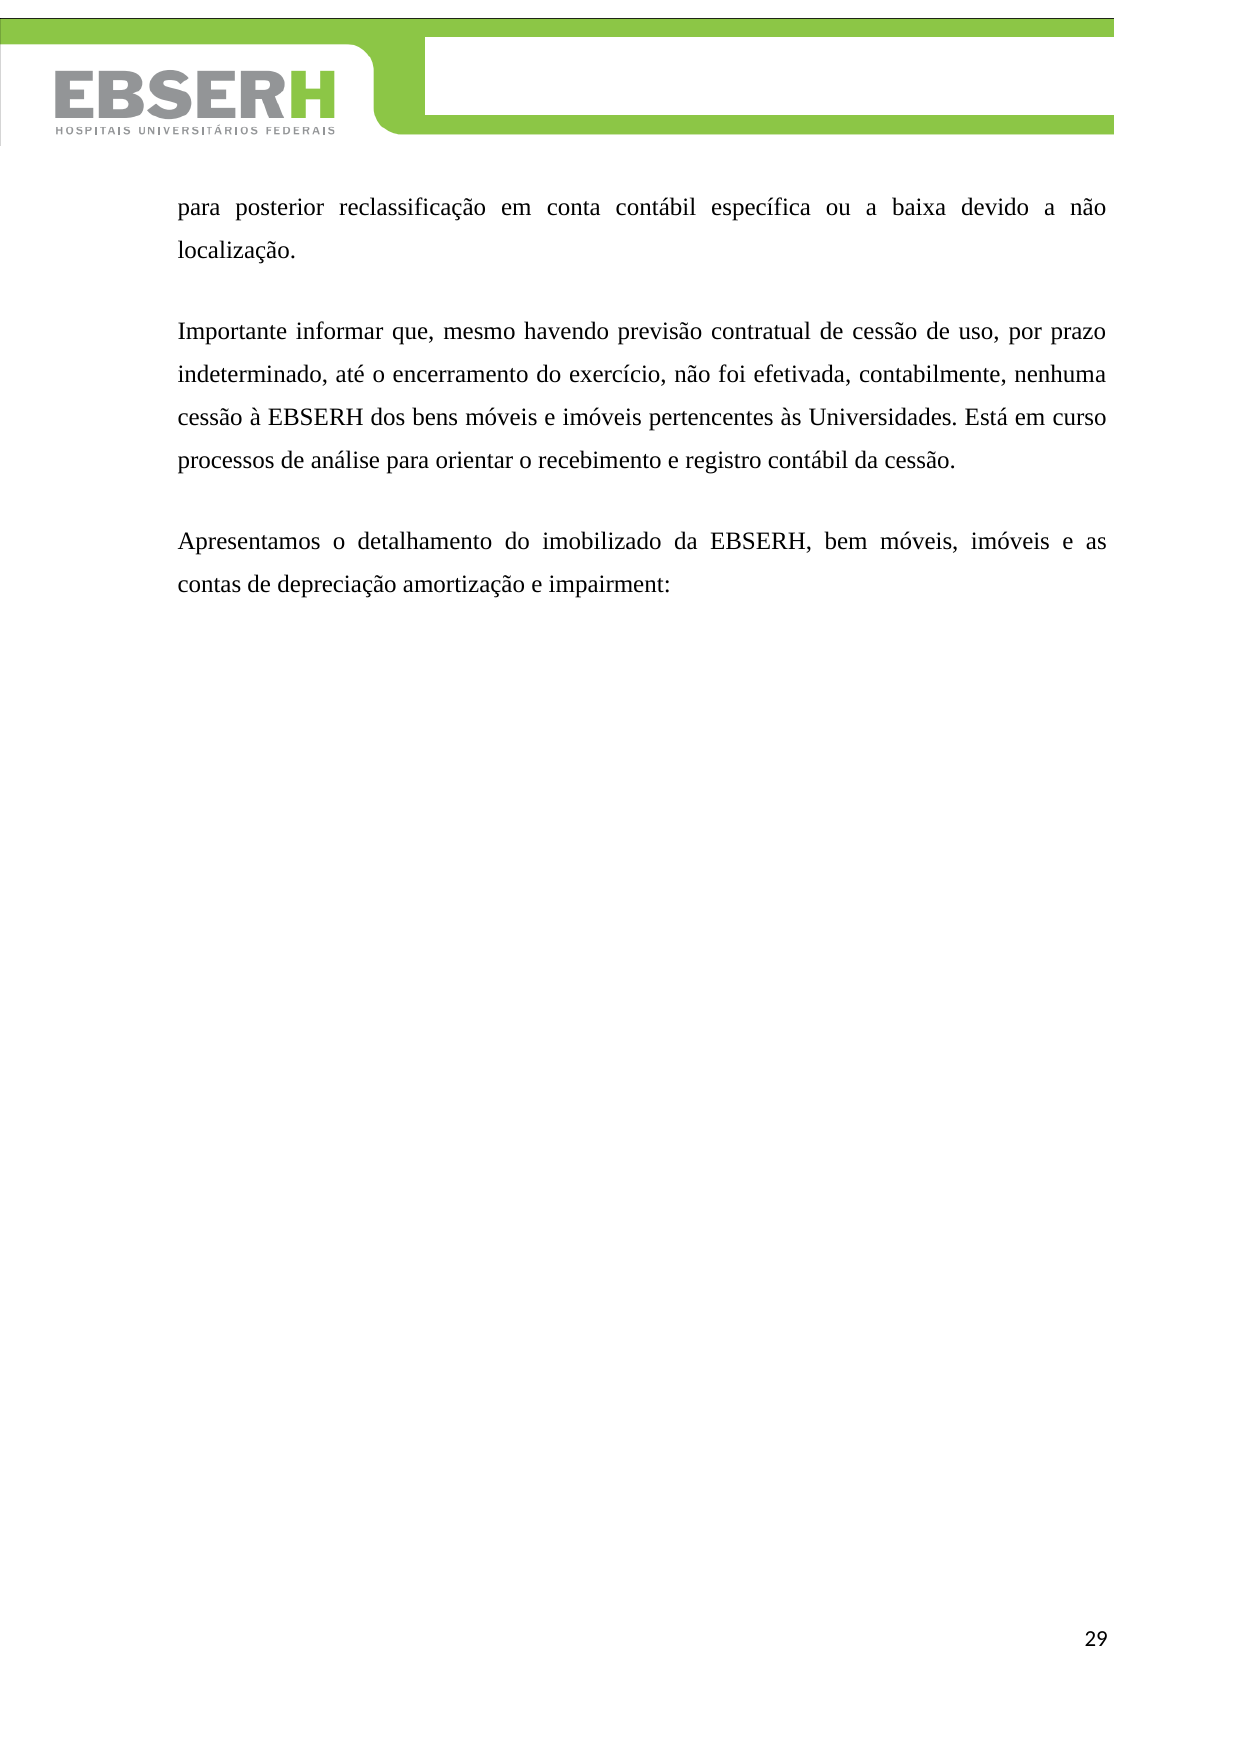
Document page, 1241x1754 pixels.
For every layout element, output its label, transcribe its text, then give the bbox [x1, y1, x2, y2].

text Importante informar que, mesmo havendo previsão contratual de cessão de uso, por prazo indeterminado, até o encerramento do exercício, não foi efetivada, contabilmente, nenhuma cessão à EBSERH dos bens móveis e imóveis pertencentes às Universidades. Está em curso processos de análise para orientar o recebimento e registro contábil da cessão. [177, 316, 1107, 474]
text Apresentamos o detalhamento do imobilizado da EBSERH, bem móveis, imóveis e as contas de depreciação amortização e impairment: [177, 526, 1107, 598]
text para posterior reclassificação em conta contábil específica ou a baixa devido a não localização. [177, 192, 1107, 264]
